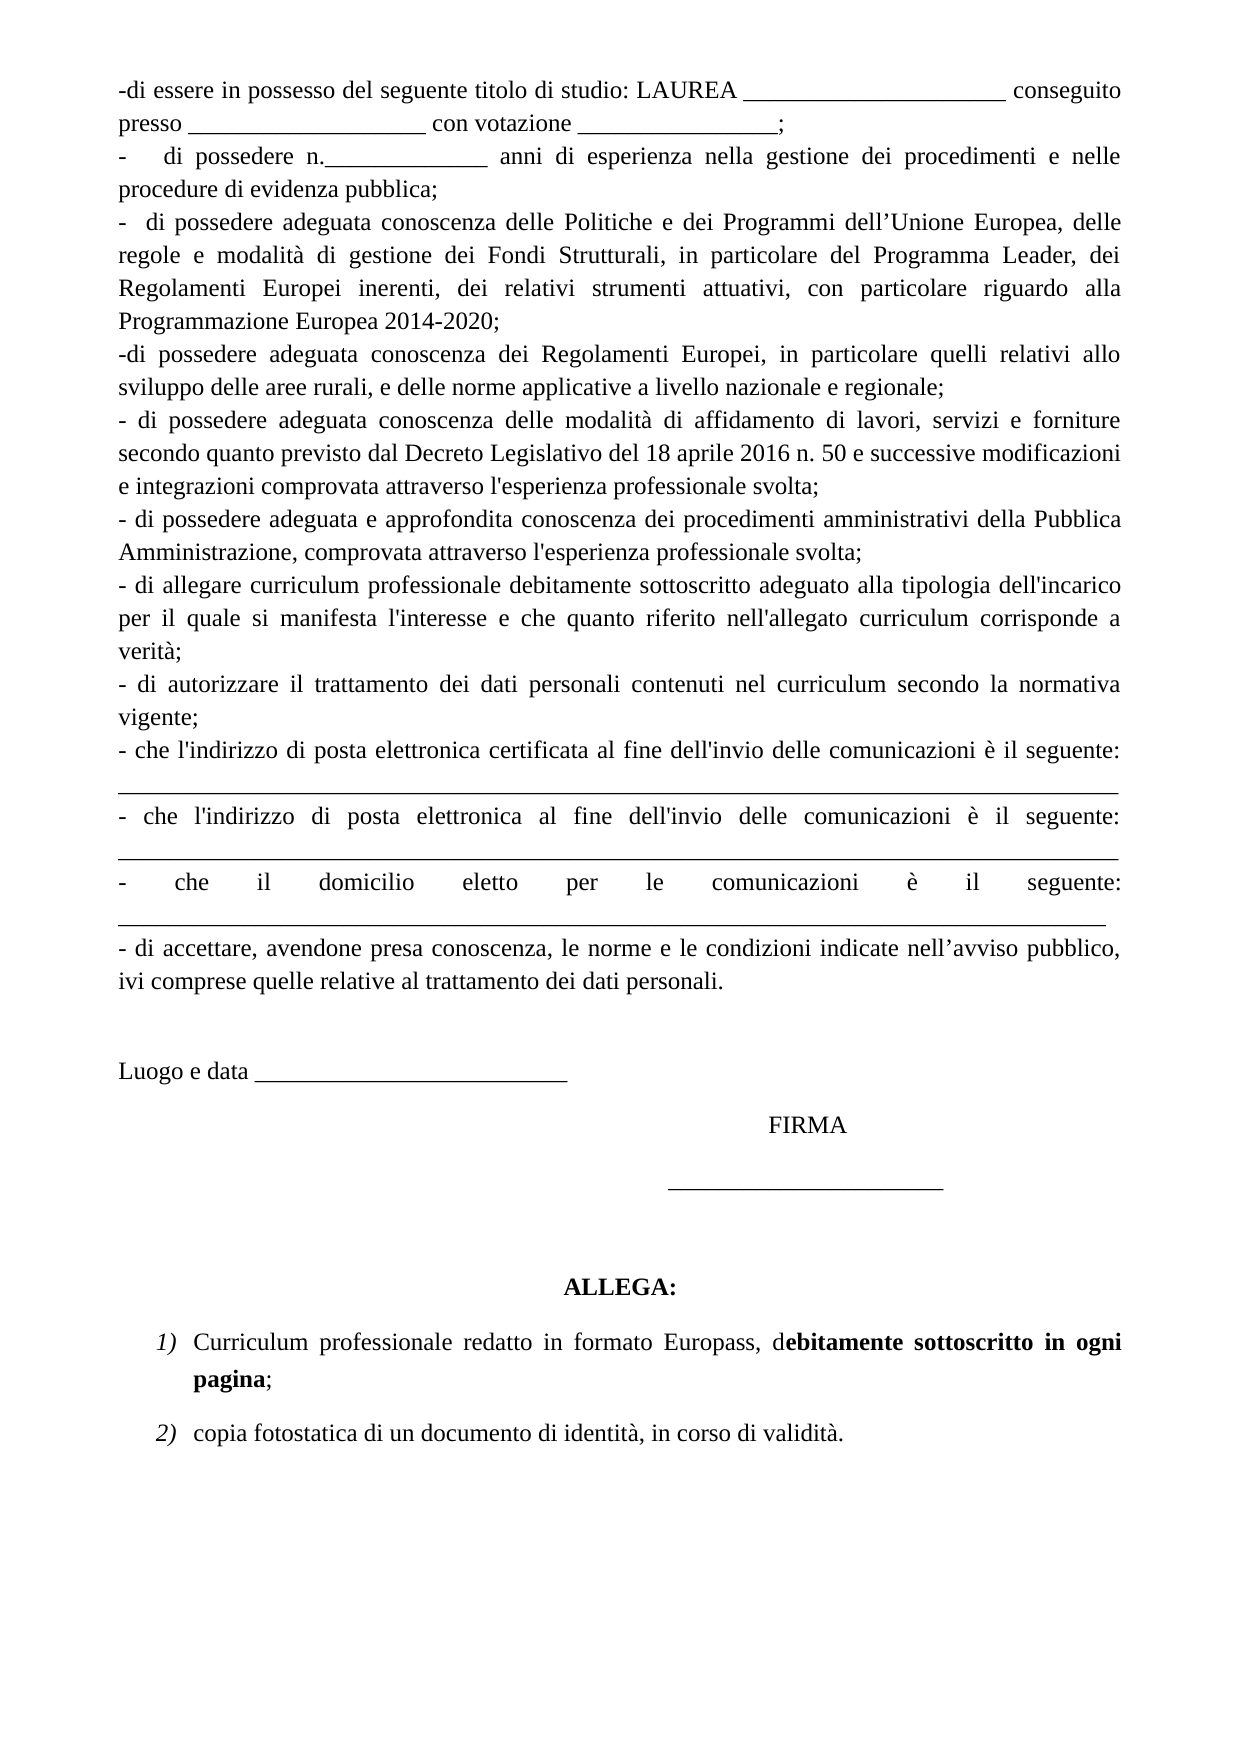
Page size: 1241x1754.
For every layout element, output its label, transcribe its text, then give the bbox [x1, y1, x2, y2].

text - di possedere adeguata conoscenza delle Politiche e dei Programmi dell’Unione Europea, delle regole e modalità di gestione dei Fondi Strutturali, in particolare del Programma Leader, dei Regolamenti Europei inerenti, dei relativi strumenti attuativi, con particolare riguardo alla Programmazione Europea 2014-2020; [118, 207, 1122, 335]
list copia fotostatica di un documento di identità, in corso di validità. [156, 1412, 1122, 1449]
text - di possedere n._____________ anni di esperienza nella gestione dei procedimenti e nelle procedure di evidenza pubblica; [118, 141, 1122, 203]
text - di possedere adeguata e approfondita conoscenza dei procedimenti amministrativi della Pubblica Amministrazione, comprovata attraverso l'esperienza professionale svolta; [118, 504, 1122, 566]
text ______________________ [587, 1157, 1122, 1195]
list Curriculum professionale redatto in formato Europass, debitamente sottoscritto in ogni pagina; [156, 1320, 1122, 1395]
text - di autorizzare il trattamento dei dati personali contenuti nel curriculum secondo la normativa vigente; [118, 669, 1122, 731]
text - di accettare, avendone presa conoscenza, le norme e le condizioni indicate nell’avviso pubblico, ivi comprese quelle relative al trattamento dei dati personali. [118, 933, 1122, 995]
text - che il domicilio eletto per le comunicazioni è il seguente: _______________________________________________________________________________ [118, 867, 1122, 929]
text FIRMA [587, 1103, 1122, 1141]
text - che l'indirizzo di posta elettronica certificata al fine dell'invio delle comunicazioni è il seguente: ________________________________________________________________________________ [118, 735, 1122, 797]
text - di allegare curriculum professionale debitamente sottoscritto adeguato alla tipologia dell'incarico per il quale si manifesta l'interesse e che quanto riferito nell'allegato curriculum corrisponde a verità; [118, 570, 1122, 665]
text - di possedere adeguata conoscenza delle modalità di affidamento di lavori, servizi e forniture secondo quanto previsto dal Decreto Legislativo del 18 aprile 2016 n. 50 e successive modificazioni e integrazioni comprovata attraverso l'esperienza professionale svolta; [118, 405, 1122, 500]
text - che l'indirizzo di posta elettronica al fine dell'invio delle comunicazioni è il seguente: ________________________________________________________________________________ [118, 801, 1122, 863]
text -di essere in possesso del seguente titolo di studio: LAUREA _____________________ conseguito presso ___________________ con votazione ________________; [118, 75, 1122, 137]
text ALLEGA: [118, 1266, 1122, 1303]
text -di possedere adeguata conoscenza dei Regolamenti Europei, in particolare quelli relativi allo sviluppo delle aree rurali, e delle norme applicative a livello nazionale e regionale; [118, 339, 1122, 401]
text Luogo e data _________________________ [118, 1049, 1122, 1087]
